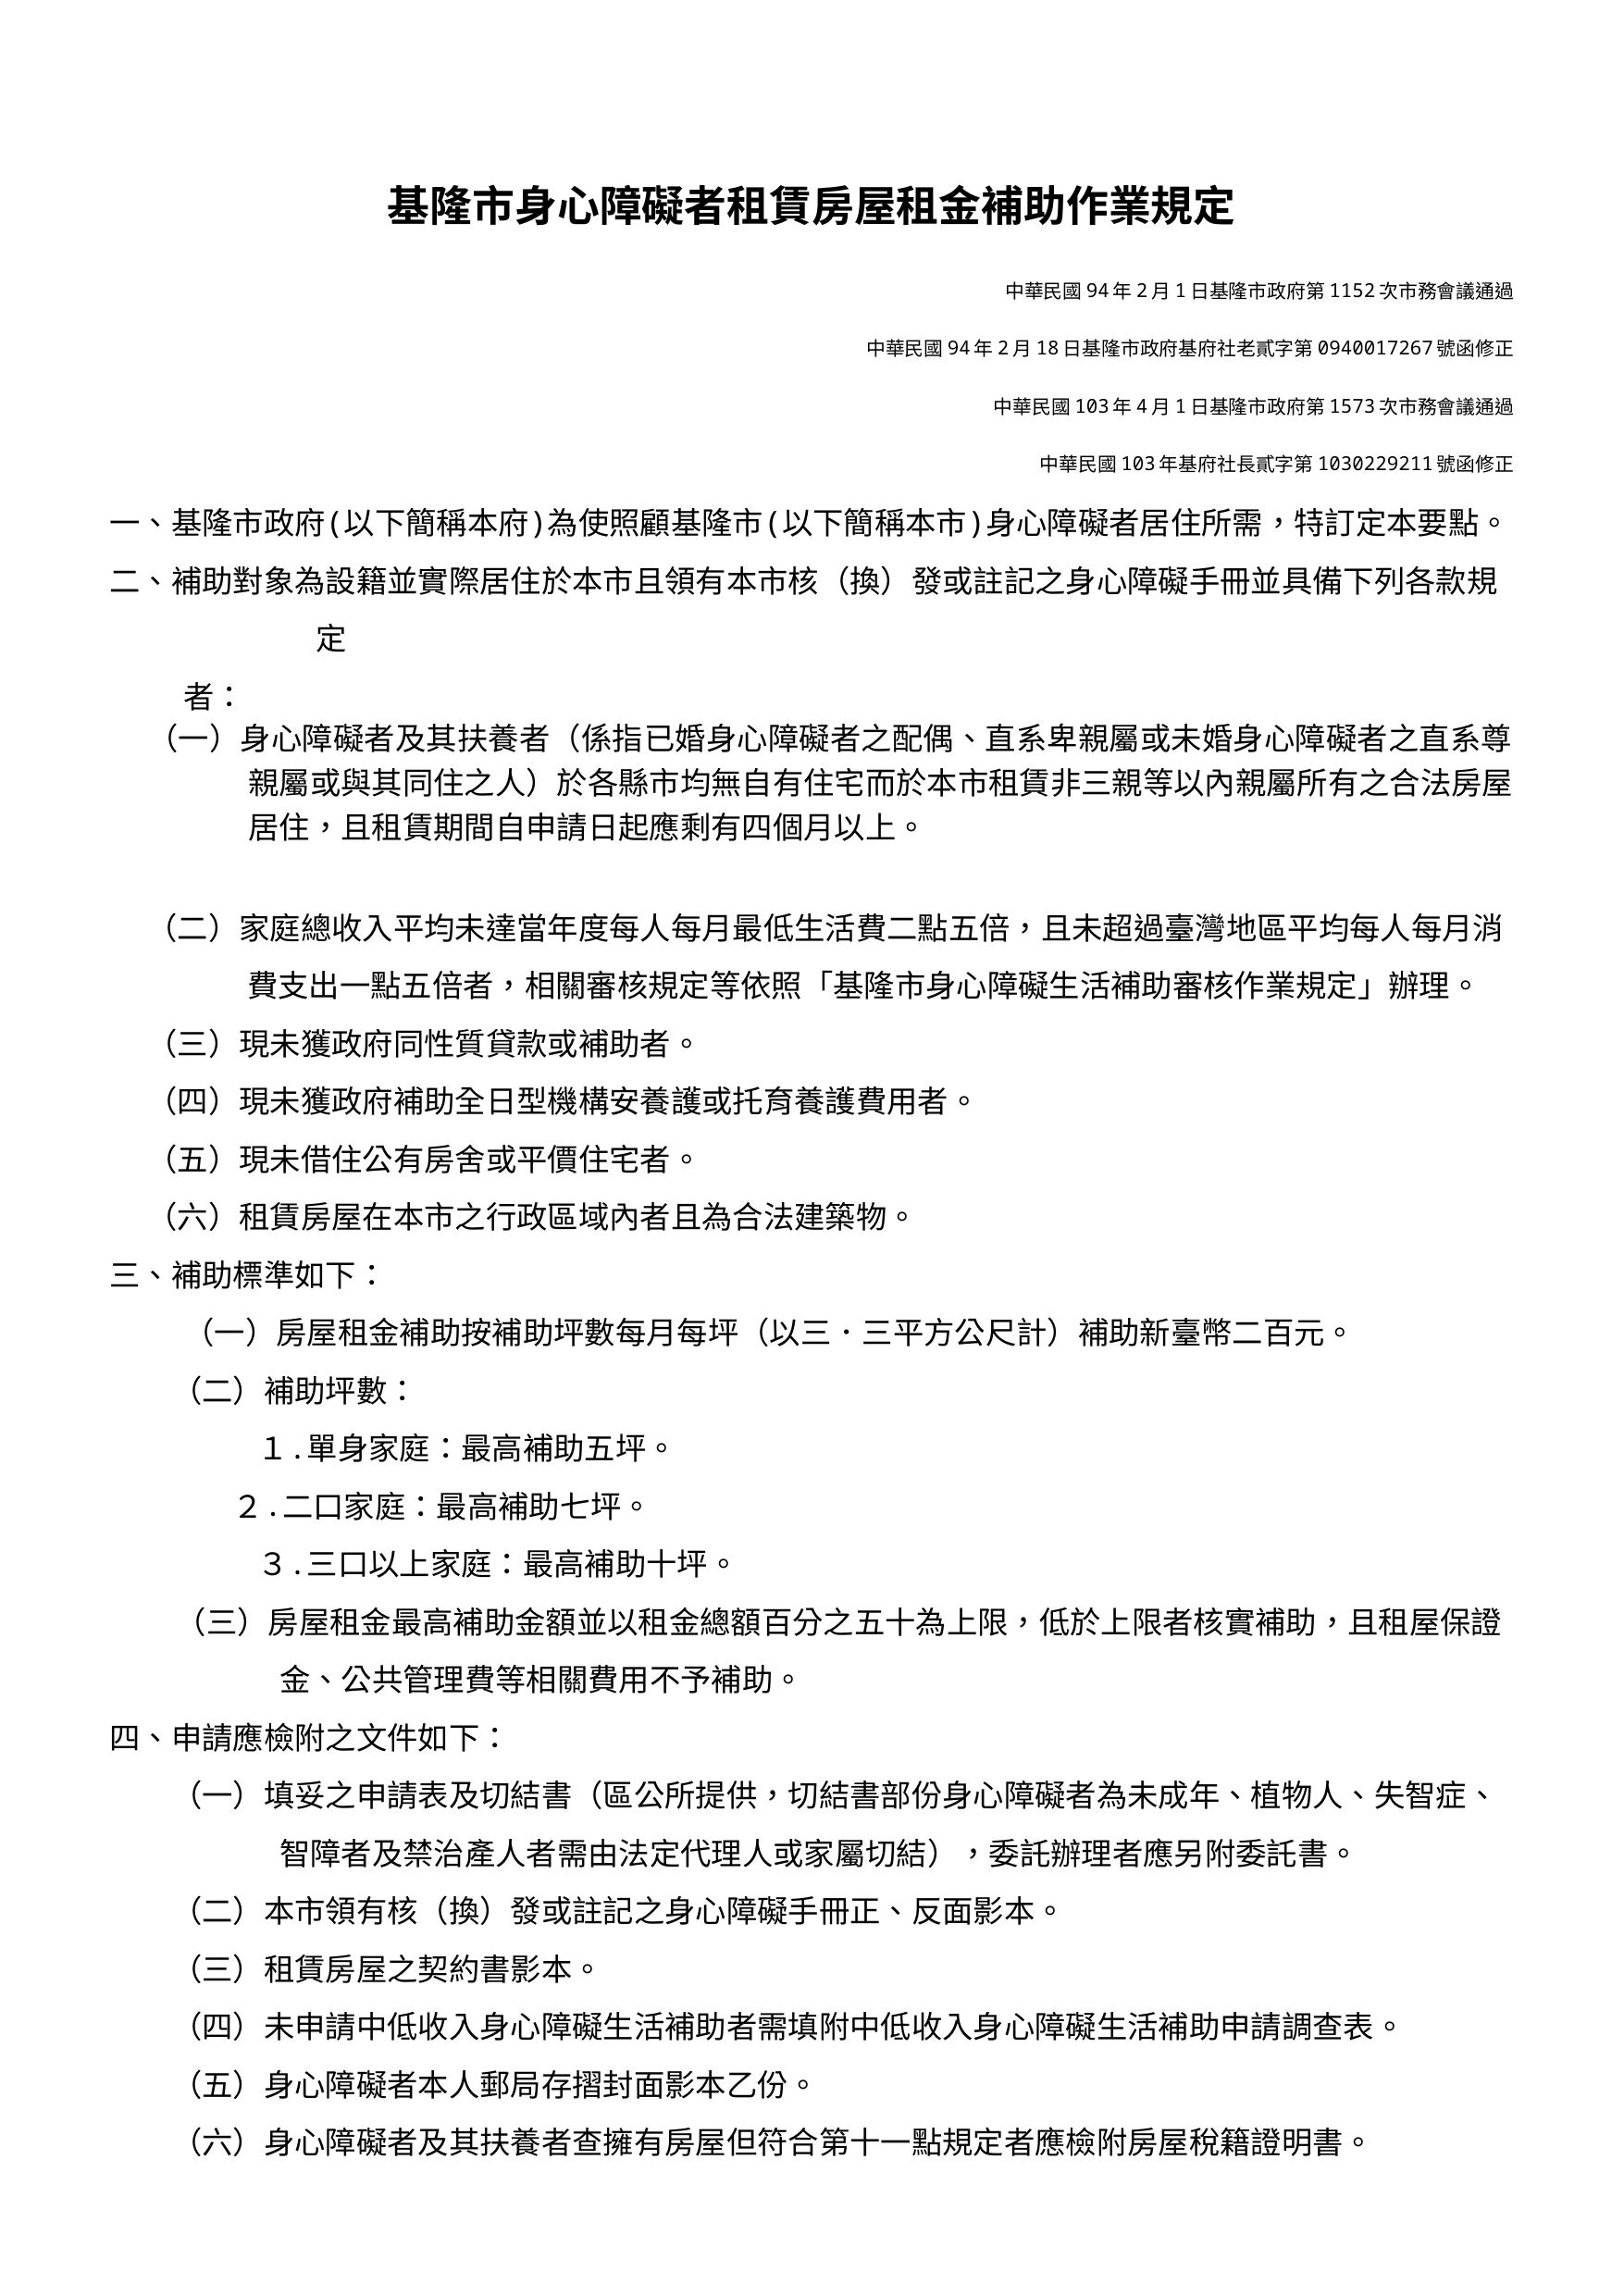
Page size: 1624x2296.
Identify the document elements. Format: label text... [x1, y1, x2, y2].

text ３.三口以上家庭：最高補助十坪。 [109, 1524, 1514, 1582]
text （二）家庭總收入平均未達當年度每人每月最低生活費二點五倍，且未超過臺灣地區平均每人每月消費支出一點五倍者，相關審核規定等依照「基隆市身心障礙生活補助審核作業規定」辦理。 [109, 887, 1514, 1003]
text 中華民國94年2月1日基隆市政府第1152次市務會議通過 [109, 252, 1514, 309]
text 二、補助對象為設籍並實際居住於本市且領有本市核（換）發或註記之身心障礙手冊並具備下列各款規定 [109, 540, 1514, 656]
text 中華民國94年2月18日基隆市政府基府社老貳字第0940017267號函修正 [109, 309, 1514, 367]
text （三）房屋租金最高補助金額並以租金總額百分之五十為上限，低於上限者核實補助，且租屋保證金、公共管理費等相關費用不予補助。 [175, 1582, 1514, 1697]
text （一）填妥之申請表及切結書（區公所提供，切結書部份身心障礙者為未成年、植物人、失智症、智障者及禁治產人者需由法定代理人或家屬切結），委託辦理者應另附委託書。 [109, 1756, 1514, 1871]
text 一、基隆市政府(以下簡稱本府)為使照顧基隆市(以下簡稱本市)身心障礙者居住所需，特訂定本要點。 [109, 483, 1514, 540]
text ２.二口家庭：最高補助七坪。 [109, 1466, 1514, 1524]
text 基隆市身心障礙者租賃房屋租金補助作業規定 [109, 136, 1514, 252]
text （四）未申請中低收入身心障礙生活補助者需填附中低收入身心障礙生活補助申請調查表。 [109, 1987, 1514, 2044]
text １.單身家庭：最高補助五坪。 [109, 1409, 1514, 1466]
text （一）身心障礙者及其扶養者（係指已婚身心障礙者之配偶、直系卑親屬或未婚身心障礙者之直系尊親屬或與其同住之人）於各縣市均無自有住宅而於本市租賃非三親等以內親屬所有之合法房屋居住，且租賃期間自申請日起應剩有四個月以上。 [109, 714, 1514, 848]
text （一）房屋租金補助按補助坪數每月每坪（以三．三平方公尺計）補助新臺幣二百元。 [109, 1293, 1514, 1350]
text （五）身心障礙者本人郵局存摺封面影本乙份。 [109, 2044, 1514, 2103]
text （二）本市領有核（換）發或註記之身心障礙手冊正、反面影本。 [109, 1871, 1514, 1929]
text （二）補助坪數： [109, 1350, 1514, 1409]
text （六）身心障礙者及其扶養者查擁有房屋但符合第十一點規定者應檢附房屋稅籍證明書。 [109, 2103, 1514, 2160]
text （六）租賃房屋在本市之行政區域內者且為合法建築物。 [109, 1177, 1514, 1235]
text （三）租賃房屋之契約書影本。 [109, 1929, 1514, 1987]
text （五）現未借住公有房舍或平價住宅者。 [109, 1119, 1514, 1177]
text （三）現未獲政府同性質貸款或補助者。 [109, 1003, 1514, 1061]
text （四）現未獲政府補助全日型機構安養護或托育養護費用者。 [109, 1061, 1514, 1119]
text 四、申請應檢附之文件如下： [109, 1697, 1514, 1756]
text 者： [109, 656, 1514, 714]
text 三、補助標準如下： [109, 1235, 1514, 1293]
text 中華民國103年4月1日基隆市政府第1573次市務會議通過 [109, 367, 1514, 425]
text 中華民國103年基府社長貳字第1030229211號函修正 [109, 425, 1514, 483]
